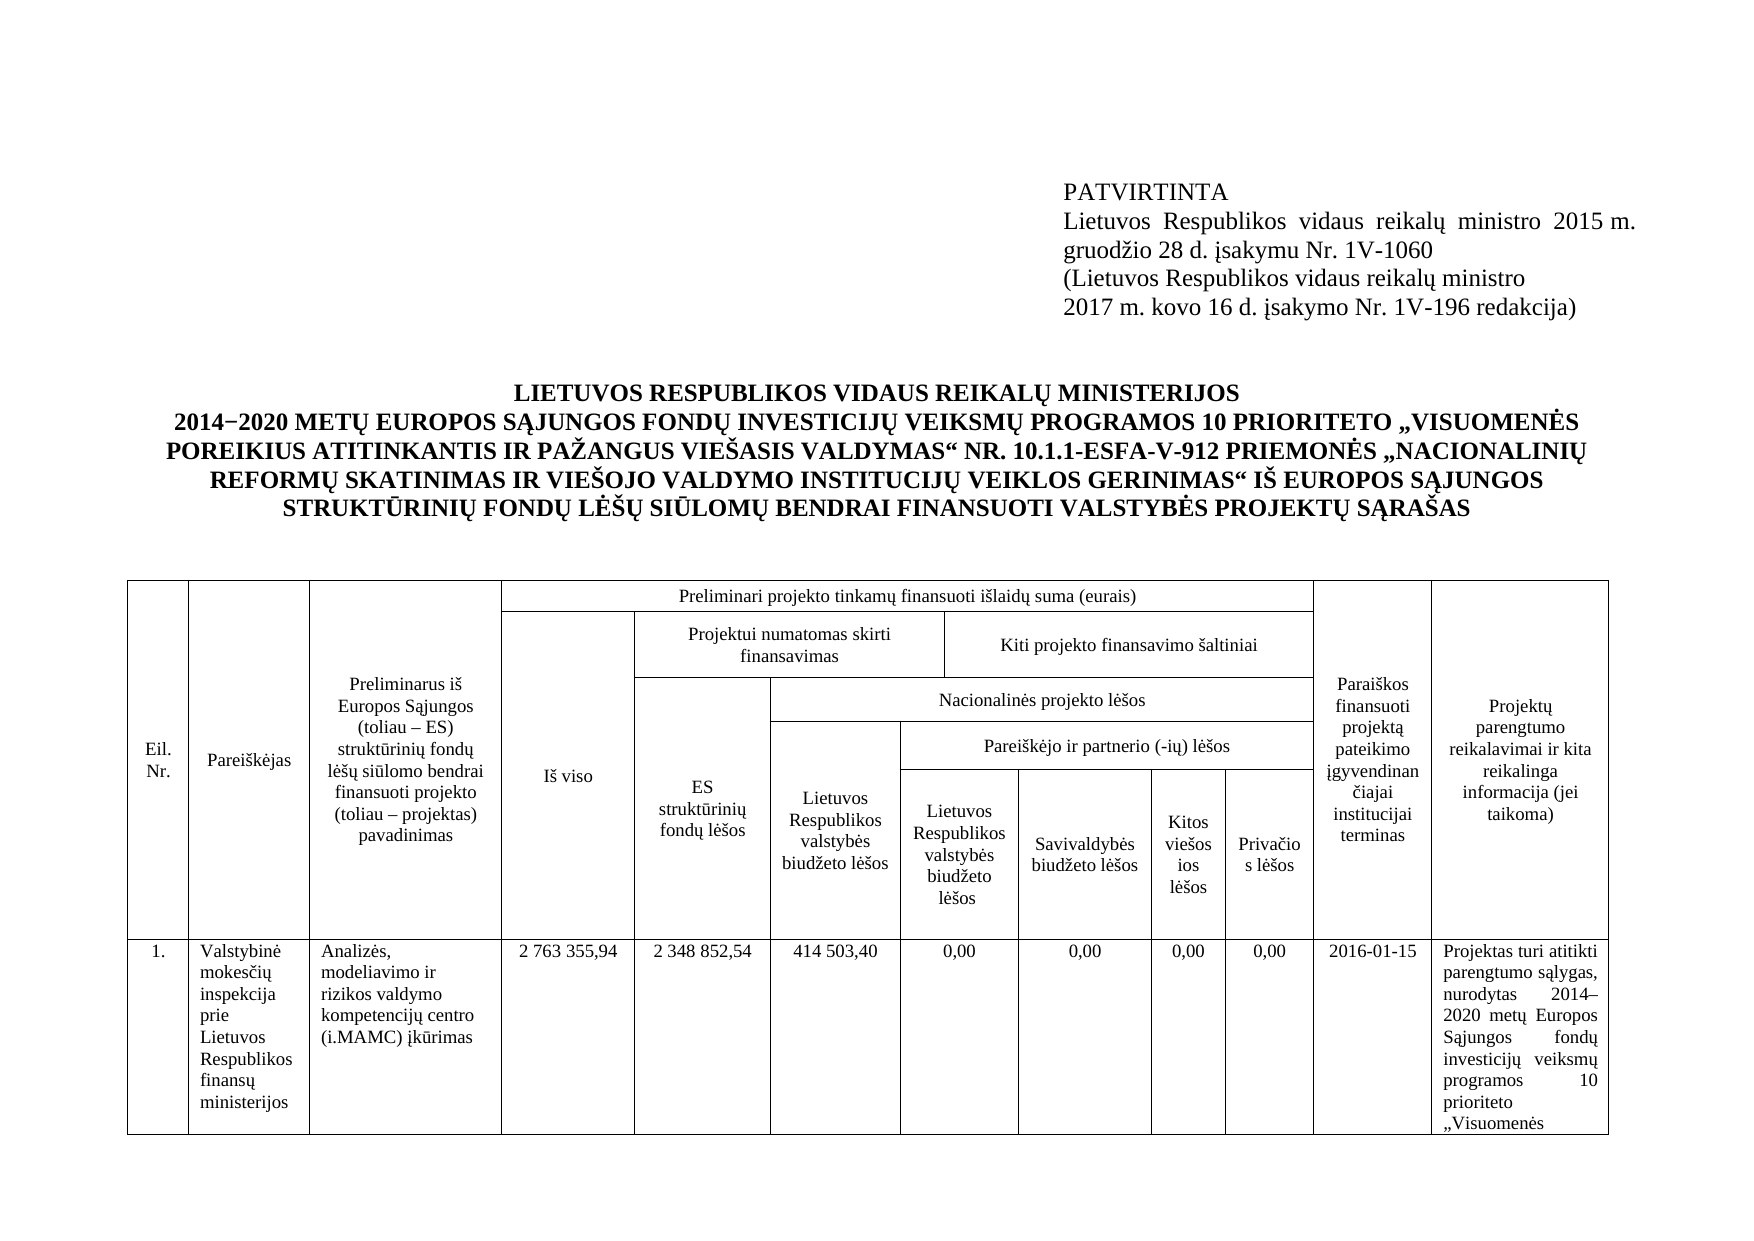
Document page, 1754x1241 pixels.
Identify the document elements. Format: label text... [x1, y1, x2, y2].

table_cell Nacionalinės projekto lėšos [771, 678, 1313, 721]
table_cell 2 348 852,54 [635, 940, 770, 1134]
table_cell 0,00 [901, 940, 1018, 1134]
table_cell 2016-01-15 [1314, 940, 1431, 1134]
table_cell 0,00 [1226, 940, 1313, 1134]
table_cell Projektui numatomas skirti finansavimas [635, 612, 944, 677]
table_cell Pareiškėjo ir partnerio (-ių) lėšos [901, 722, 1313, 769]
text 2017 m. kovo 16 d. įsakymo Nr. 1V-196 redakcija) [1063, 292, 1636, 321]
text Lietuvos Respublikos vidaus reikalų ministro 2015 m. gruodžio 28 d. įsakymu Nr. 1V-1060 [1063, 206, 1636, 263]
text LIETUVOS RESPUBLIKOS VIDAUS REIKALŲ MINISTERIJOS [118, 378, 1636, 407]
table_cell ES struktūrinių fondų lėšos [635, 678, 770, 938]
table_header Projektų parengtumo reikalavimai ir kita reikalinga informacija (jei taikoma) [1432, 581, 1608, 938]
table_cell Iš viso [502, 612, 634, 938]
table_header Preliminarus iš Europos Sąjungos (toliau – ES) struktūrinių fondų lėšų siūlomo bendrai finansuoti projekto (toliau – projektas) pavadinimas [310, 581, 501, 938]
table_cell Lietuvos Respublikos valstybės biudžeto lėšos [901, 770, 1018, 938]
table_cell Kiti projekto finansavimo šaltiniai [945, 612, 1313, 677]
table_cell Privačios lėšos [1226, 770, 1313, 938]
table_header Eil. Nr. [128, 581, 188, 938]
text PATVIRTINTA [1063, 177, 1636, 206]
table_cell 0,00 [1019, 940, 1151, 1134]
table_cell Valstybinė mokesčių inspekcija prie Lietuvos Respublikos finansų ministerijos [189, 940, 309, 1134]
text 2014−2020 METŲ EUROPOS SĄJUNGOS FONDŲ INVESTICIJŲ VEIKSMŲ PROGRAMOS 10 PRIORITETO „VISUOMENĖS POREIKIUS ATITINKANTIS IR PAŽANGUS VIEŠASIS VALDYMAS“ NR. 10.1.1-ESFA-V-912 PRIEMONĖS „NACIONALINIŲ REFORMŲ SKATINIMAS IR VIEŠOJO VALDYMO INSTITUCIJŲ VEIKLOS GERINIMAS“ IŠ EUROPOS SĄJUNGOS STRUKTŪRINIŲ FONDŲ LĖŠŲ SIŪLOMŲ BENDRAI FINANSUOTI VALSTYBĖS PROJEKTŲ SĄRAŠAS [118, 407, 1636, 522]
table_cell 2 763 355,94 [502, 940, 634, 1134]
text (Lietuvos Respublikos vidaus reikalų ministro [1063, 263, 1636, 292]
table_header Pareiškėjas [189, 581, 309, 938]
table_cell Kitos viešosios lėšos [1152, 770, 1225, 938]
table_cell Savivaldybės biudžeto lėšos [1019, 770, 1151, 938]
table_cell Lietuvos Respublikos valstybės biudžeto lėšos [771, 722, 900, 938]
table_header Paraiškos finansuoti projektą pateikimo įgyvendinančiajai institucijai terminas [1314, 581, 1431, 938]
table_cell Analizės, modeliavimo ir rizikos valdymo kompetencijų centro (i.MAMC) įkūrimas [310, 940, 501, 1134]
table_cell Projektas turi atitikti parengtumo sąlygas, nurodytas 2014–2020 metų Europos Sąjungos fondų investicijų veiksmų programos 10 prioriteto „Visuomenės [1432, 940, 1608, 1134]
table_cell 414 503,40 [771, 940, 900, 1134]
table_cell 1. [128, 940, 188, 1134]
table_cell 0,00 [1152, 940, 1225, 1134]
table_header Preliminari projekto tinkamų finansuoti išlaidų suma (eurais) [502, 581, 1313, 611]
